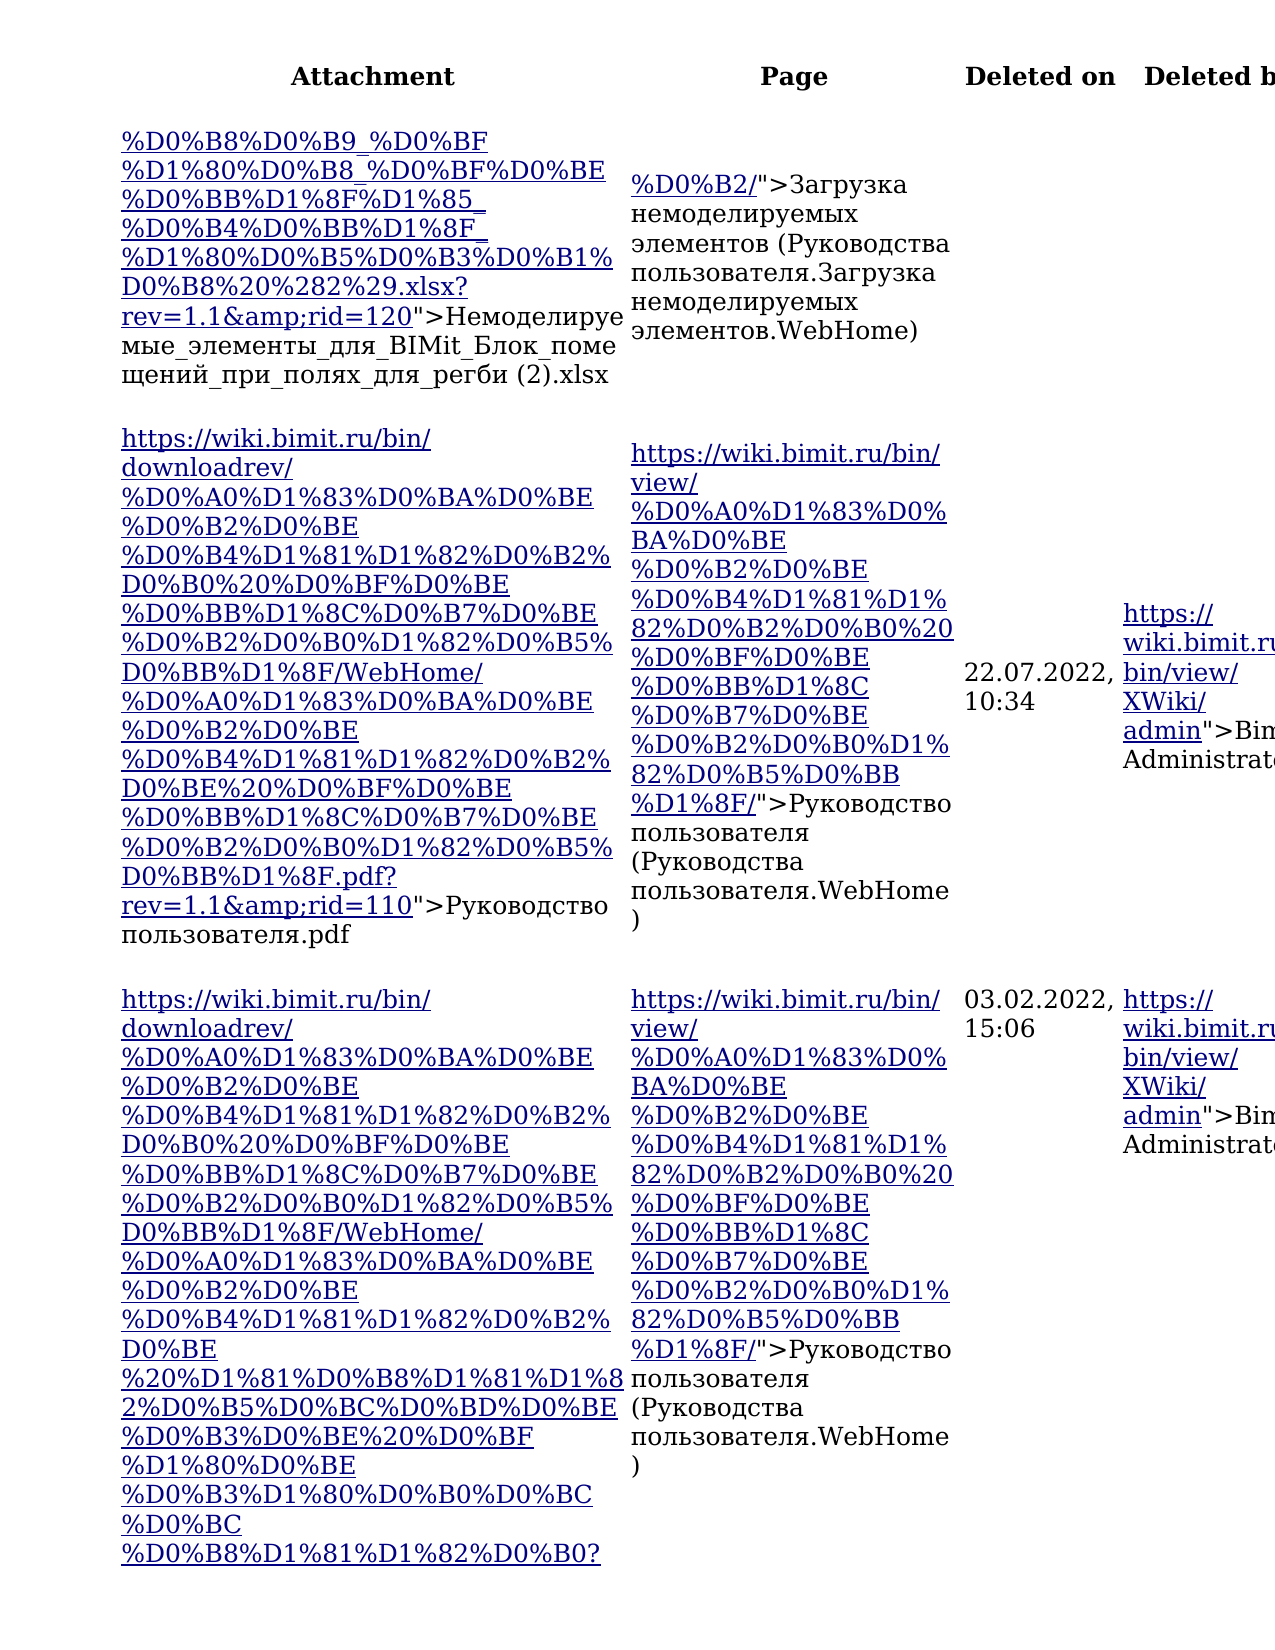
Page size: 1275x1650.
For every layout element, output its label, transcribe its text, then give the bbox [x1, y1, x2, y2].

table_header Deleted by [1120, 59, 1275, 124]
table_cell https://wiki.bimit.ru/bin/view/XWiki/admin">Bimit Administrator [1120, 982, 1275, 1571]
table_cell https://wiki.bimit.ru/bin/downloadrev/%D0%A0%D1%83%D0%BA%D0%BE%D0%B2%D0%BE%D0%B4%D1%81%D1%82%D0%B2%D0%B0%20%D0%BF%D0%BE%D0%BB%D1%8C%D0%B7%D0%BE%D0%B2%D0%B0%D1%82%D0%B5%D0%BB%D1%8F/WebHome/%D0%A0%D1%83%D0%BA%D0%BE%D0%B2%D0%BE%D0%B4%D1%81%D1%82%D0%B2%D0%BE%20%D0%BF%D0%BE%D0%BB%D1%8C%D0%B7%D0%BE%D0%B2%D0%B0%D1%82%D0%B5%D0%BB%D1%8F.pdf?rev=1.1&amp;rid=110">Руководство пользователя.pdf [118, 422, 628, 982]
table_cell 03.02.2022, 15:06 [961, 982, 1120, 1571]
table_cell https://wiki.bimit.ru/bin/downloadrev/%D0%A0%D1%83%D0%BA%D0%BE%D0%B2%D0%BE%D0%B4%D1%81%D1%82%D0%B2%D0%B0%20%D0%BF%D0%BE%D0%BB%D1%8C%D0%B7%D0%BE%D0%B2%D0%B0%D1%82%D0%B5%D0%BB%D1%8F/WebHome/%D0%A0%D1%83%D0%BA%D0%BE%D0%B2%D0%BE%D0%B4%D1%81%D1%82%D0%B2%D0%BE%20%D1%81%D0%B8%D1%81%D1%82%D0%B5%D0%BC%D0%BD%D0%BE%D0%B3%D0%BE%20%D0%BF%D1%80%D0%BE%D0%B3%D1%80%D0%B0%D0%BC%D0%BC%D0%B8%D1%81%D1%82%D0%B0? [118, 982, 628, 1571]
table_cell %D0%B8%D0%B9_%D0%BF%D1%80%D0%B8_%D0%BF%D0%BE%D0%BB%D1%8F%D1%85_%D0%B4%D0%BB%D1%8F_%D1%80%D0%B5%D0%B3%D0%B1%D0%B8%20%282%29.xlsx?rev=1.1&amp;rid=120">Немоделируемые_элементы_для_BIMit_Блок_помещений_при_полях_для_регби (2).xlsx [118, 124, 628, 422]
table_cell [961, 124, 1120, 422]
table_cell https://wiki.bimit.ru/bin/view/XWiki/admin">Bimit Administrator [1120, 422, 1275, 982]
table_cell https://wiki.bimit.ru/bin/view/%D0%A0%D1%83%D0%BA%D0%BE%D0%B2%D0%BE%D0%B4%D1%81%D1%82%D0%B2%D0%B0%20%D0%BF%D0%BE%D0%BB%D1%8C%D0%B7%D0%BE%D0%B2%D0%B0%D1%82%D0%B5%D0%BB%D1%8F/">Руководство пользователя (Руководства пользователя.WebHome) [628, 982, 961, 1571]
table_cell 22.07.2022, 10:34 [961, 422, 1120, 982]
table_cell https://wiki.bimit.ru/bin/view/%D0%A0%D1%83%D0%BA%D0%BE%D0%B2%D0%BE%D0%B4%D1%81%D1%82%D0%B2%D0%B0%20%D0%BF%D0%BE%D0%BB%D1%8C%D0%B7%D0%BE%D0%B2%D0%B0%D1%82%D0%B5%D0%BB%D1%8F/">Руководство пользователя (Руководства пользователя.WebHome) [628, 422, 961, 982]
table_cell %D0%B2/">Загрузка немоделируемых элементов (Руководства пользователя.Загрузка немоделируемых элементов.WebHome) [628, 124, 961, 422]
table_cell https://wiki.bimit.ru/bin/view/XWiki/admin">Bimit Administrator [1120, 124, 1275, 422]
table_header Page [628, 59, 961, 124]
table_header Attachment [118, 59, 628, 124]
table_header Deleted on [961, 59, 1120, 124]
